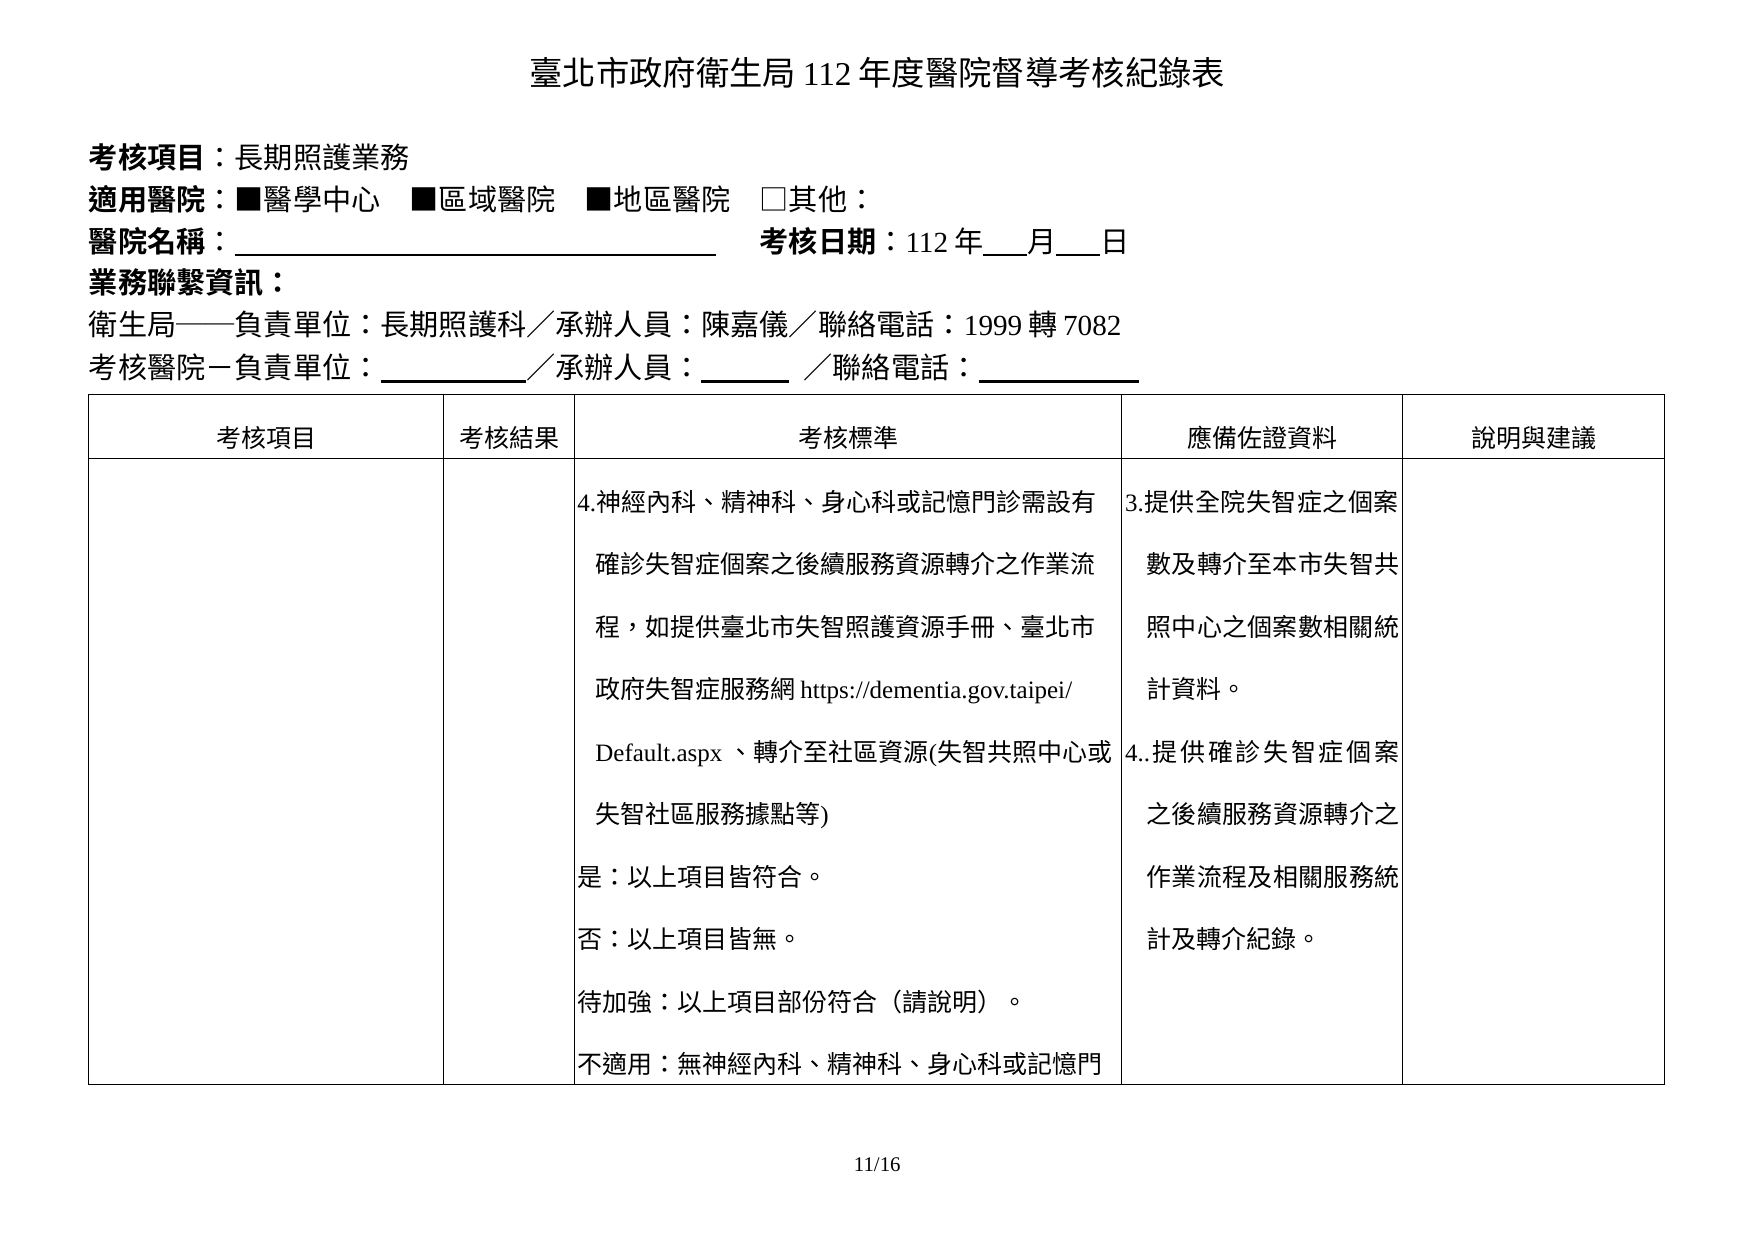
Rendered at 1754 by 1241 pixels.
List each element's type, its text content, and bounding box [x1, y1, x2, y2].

table_header 考核結果 [444, 395, 574, 458]
table_cell [444, 459, 574, 1084]
table_cell 4.神經內科、精神科、身心科或記憶門診需設有確診失智症個案之後續服務資源轉介之作業流程，如提供臺北市失智照護資源手冊、臺北市政府失智症服務網https://dementia.gov.taipei/Default.aspx 、轉介至社區資源(失智共照中心或失智社區服務據點等) 是：以上項目皆符合。 否：以上項目皆無。 待加強：以上項目部份符合（請說明）。 不適用：無神經內科、精神科、身心科或記憶門 [575, 459, 1121, 1084]
table_cell 3.提供全院失智症之個案數及轉介至本市失智共照中心之個案數相關統計資料。 4..提供確診失智症個案之後續服務資源轉介之作業流程及相關服務統計及轉介紀錄。 [1122, 459, 1402, 1084]
table_header 說明與建議 [1403, 395, 1664, 458]
table_header 考核標準 [575, 395, 1121, 458]
table_cell [1403, 459, 1664, 1084]
table_header 應備佐證資料 [1122, 395, 1402, 458]
table_cell [89, 459, 443, 1084]
table_header 考核項目 [89, 395, 443, 458]
